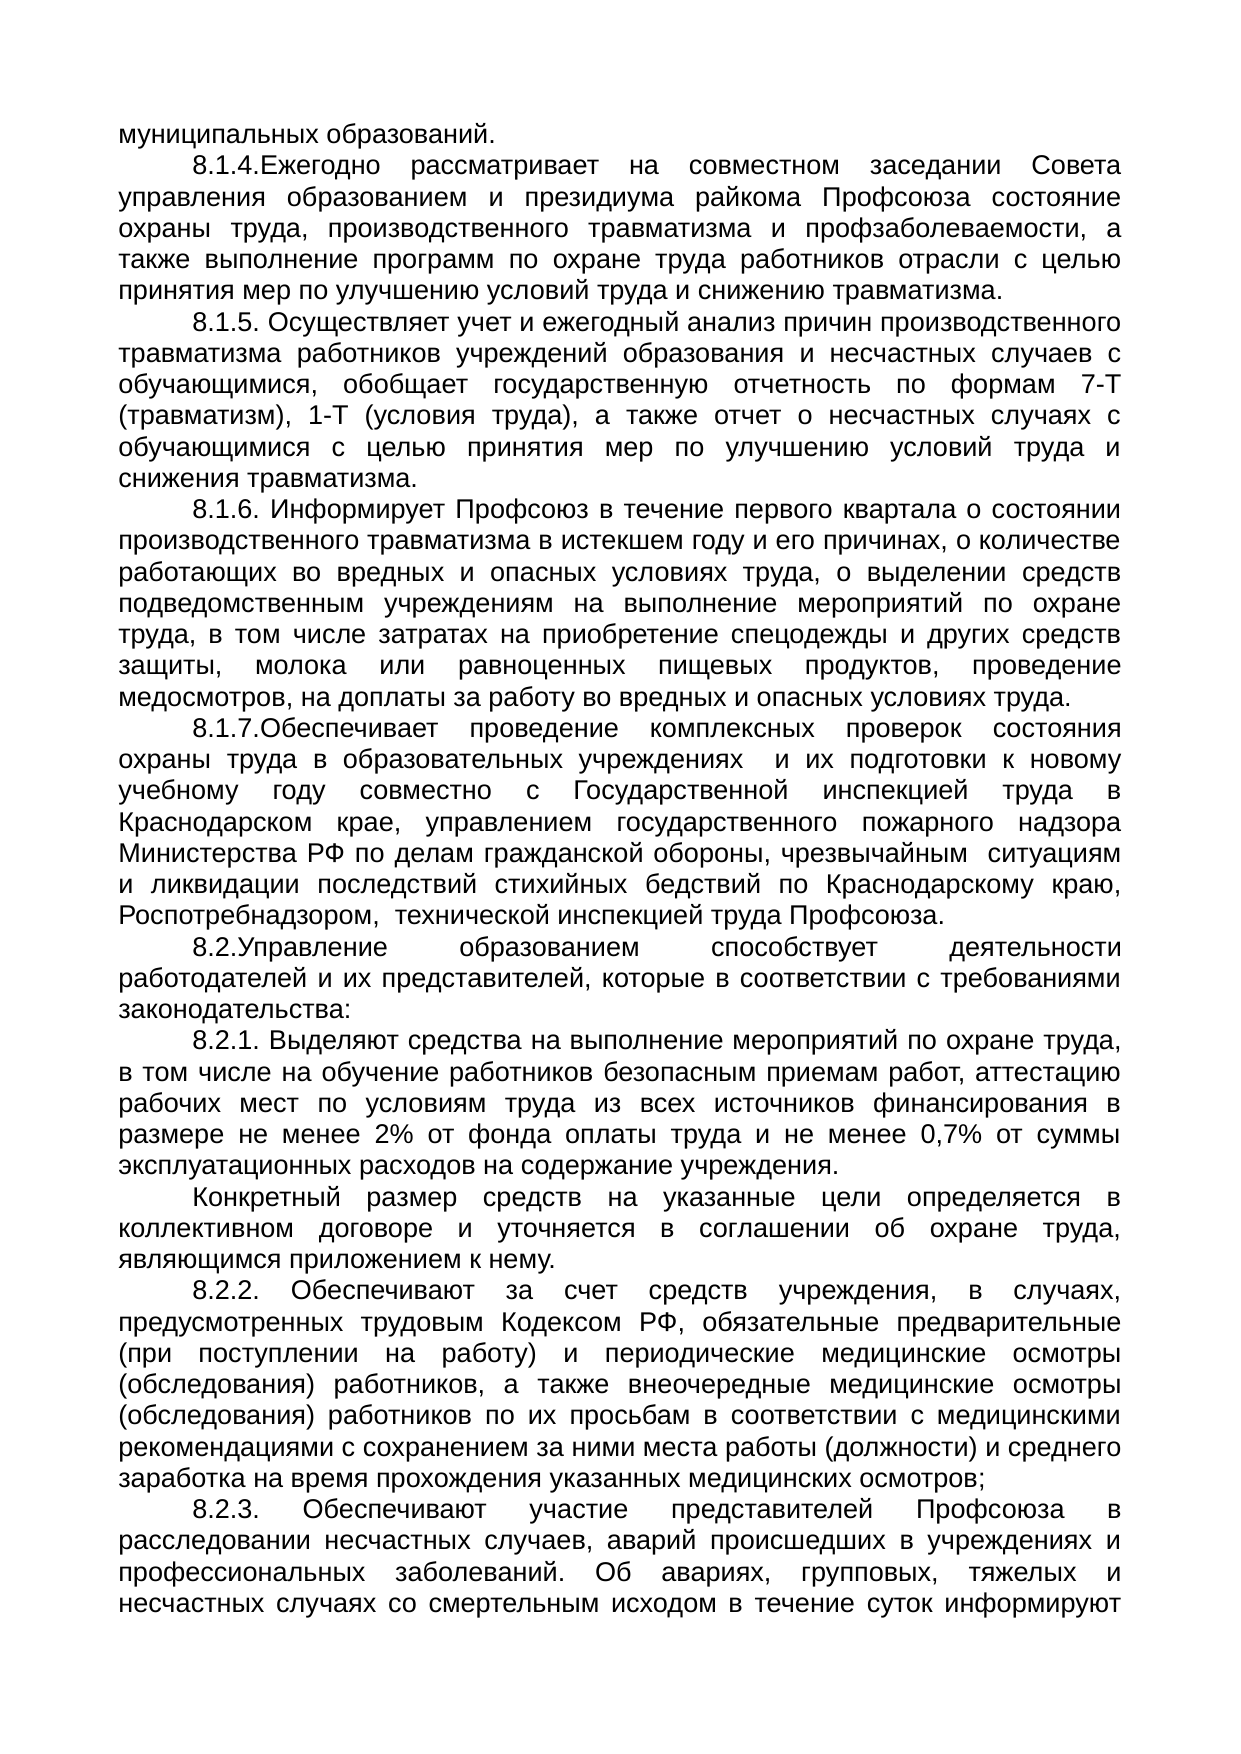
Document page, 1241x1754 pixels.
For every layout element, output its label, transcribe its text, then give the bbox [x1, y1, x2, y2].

text 8.2.3. Обеспечивают участие представителей Профсоюза в расследовании несчастных случаев, аварий происшедших в учреждениях и профессиональных заболеваний. Об авариях, групповых, тяжелых и несчастных случаях со смертельным исходом в течение суток информируют [118, 1493, 1122, 1618]
text 8.1.5. Осуществляет учет и ежегодный анализ причин производственного травматизма работников учреждений образования и несчастных случаев с обучающимися, обобщает государственную отчетность по формам 7-Т (травматизм), 1-Т (условия труда), а также отчет о несчастных случаях с обучающимися с целью принятия мер по улучшению условий труда и снижения травматизма. [118, 306, 1122, 493]
text 8.2.Управление образованием способствует деятельности работодателей и их представителей, которые в соответствии с требованиями законодательства: [118, 931, 1122, 1024]
text 8.2.1. Выделяют средства на выполнение мероприятий по охране труда, в том числе на обучение работников безопасным приемам работ, аттестацию рабочих мест по условиям труда из всех источников финансирования в размере не менее 2% от фонда оплаты труда и не менее 0,7% от суммы эксплуатационных расходов на содержание учреждения. [118, 1024, 1122, 1181]
text 8.1.7.Обеспечивает проведение комплексных проверок состояния охраны труда в образовательных учреждениях и их подготовки к новому учебному году совместно с Государственной инспекцией труда в Краснодарском крае, управлением государственного пожарного надзора Министерства РФ по делам гражданской обороны, чрезвычайным ситуациям и ликвидации последствий стихийных бедствий по Краснодарскому краю, Роспотребнадзором, технической инспекцией труда Профсоюза. [118, 712, 1122, 931]
text Конкретный размер средств на указанные цели определяется в коллективном договоре и уточняется в соглашении об охране труда, являющимся приложением к нему. [118, 1181, 1122, 1274]
text муниципальных образований. [118, 118, 1122, 149]
text 8.1.4.Ежегодно рассматривает на совместном заседании Совета управления образованием и президиума райкома Профсоюза состояние охраны труда, производственного травматизма и профзаболеваемости, а также выполнение программ по охране труда работников отрасли с целью принятия мер по улучшению условий труда и снижению травматизма. [118, 149, 1122, 306]
text 8.1.6. Информирует Профсоюз в течение первого квартала о состоянии производственного травматизма в истекшем году и его причинах, о количестве работающих во вредных и опасных условиях труда, о выделении средств подведомственным учреждениям на выполнение мероприятий по охране труда, в том числе затратах на приобретение спецодежды и других средств защиты, молока или равноценных пищевых продуктов, проведение медосмотров, на доплаты за работу во вредных и опасных условиях труда. [118, 493, 1122, 712]
text 8.2.2. Обеспечивают за счет средств учреждения, в случаях, предусмотренных трудовым Кодексом РФ, обязательные предварительные (при поступлении на работу) и периодические медицинские осмотры (обследования) работников, а также внеочередные медицинские осмотры (обследования) работников по их просьбам в соответствии с медицинскими рекомендациями с сохранением за ними места работы (должности) и среднего заработка на время прохождения указанных медицинских осмотров; [118, 1274, 1122, 1493]
